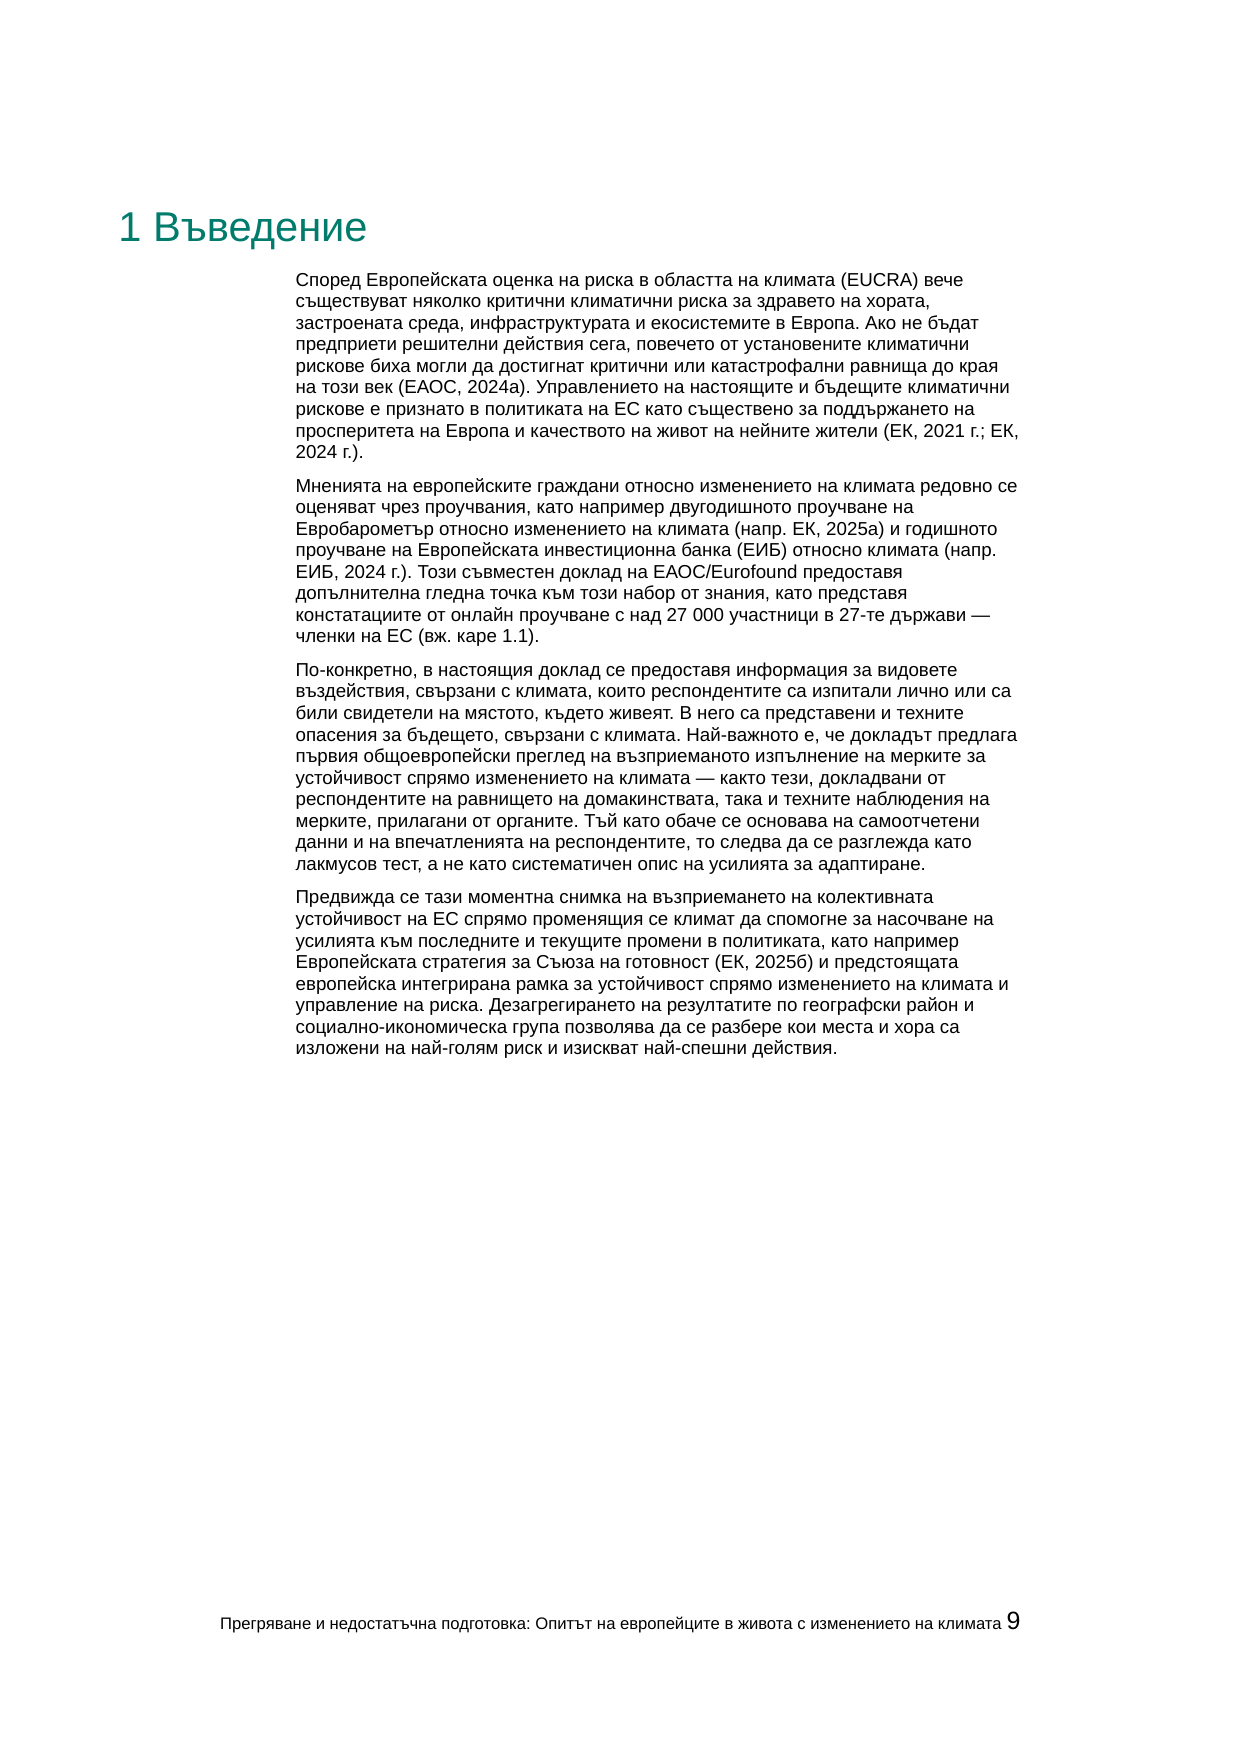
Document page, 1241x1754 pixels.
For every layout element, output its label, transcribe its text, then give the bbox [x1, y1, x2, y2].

text Мненията на европейските граждани относно изменението на климата редовно се оценяват чрез проучвания, като например двугодишното проучване на Евробарометър относно изменението на климата (напр. ЕК, 2025a) и годишното проучване на Европейската инвестиционна банка (ЕИБ) относно климата (напр. ЕИБ, 2024 г.). Този съвместен доклад на ЕАОС/Eurofound предоставя допълнителна гледна точка към този набор от знания, като представя констатациите от онлайн проучване с над 27 000 участници в 27-те държави — членки на ЕС (вж. каре 1.1). [295, 474, 1022, 647]
text Предвижда се тази моментна снимка на възприемането на колективната устойчивост на ЕС спрямо променящия се климат да спомогне за насочване на усилията към последните и текущите промени в политиката, като например Европейската стратегия за Съюза на готовност (ЕК, 2025б) и предстоящата европейска интегрирана рамка за устойчивост спрямо изменението на климата и управление на риска. Дезагрегирането на резултатите по географски район и социално-икономическа група позволява да се разбере кои места и хора са изложени на най-голям риск и изискват най-спешни действия. [295, 886, 1022, 1059]
text Според Европейската оценка на риска в областта на климата (EUCRA) вече съществуват няколко критични климатични риска за здравето на хората, застроената среда, инфраструктурата и екосистемите в Европа. Ако не бъдат предприети решителни действия сега, повечето от установените климатични рискове биха могли да достигнат критични или катастрофални равнища до края на този век (ЕАОС, 2024a). Управлението на настоящите и бъдещите климатични рискове е признато в политиката на ЕС като съществено за поддържането на просперитета на Европа и качеството на живот на нейните жители (ЕК, 2021 г.; ЕК, 2024 г.). [295, 268, 1022, 462]
text По-конкретно, в настоящия доклад се предоставя информация за видовете въздействия, свързани с климата, които респондентите са изпитали лично или са били свидетели на мястото, където живеят. В него са представени и техните опасения за бъдещето, свързани с климата. Най-важното е, че докладът предлага първия общоевропейски преглед на възприеманото изпълнение на мерките за устойчивост спрямо изменението на климата — както тези, докладвани от респондентите на равнището на домакинствата, така и техните наблюдения на мерките, прилагани от органите. Тъй като обаче се основава на самоотчетени данни и на впечатленията на респондентите, то следва да се разглежда като лакмусов тест, а не като систематичен опис на усилията за адаптиране. [295, 659, 1022, 874]
subtitle 1 Въведение [118, 202, 1122, 250]
